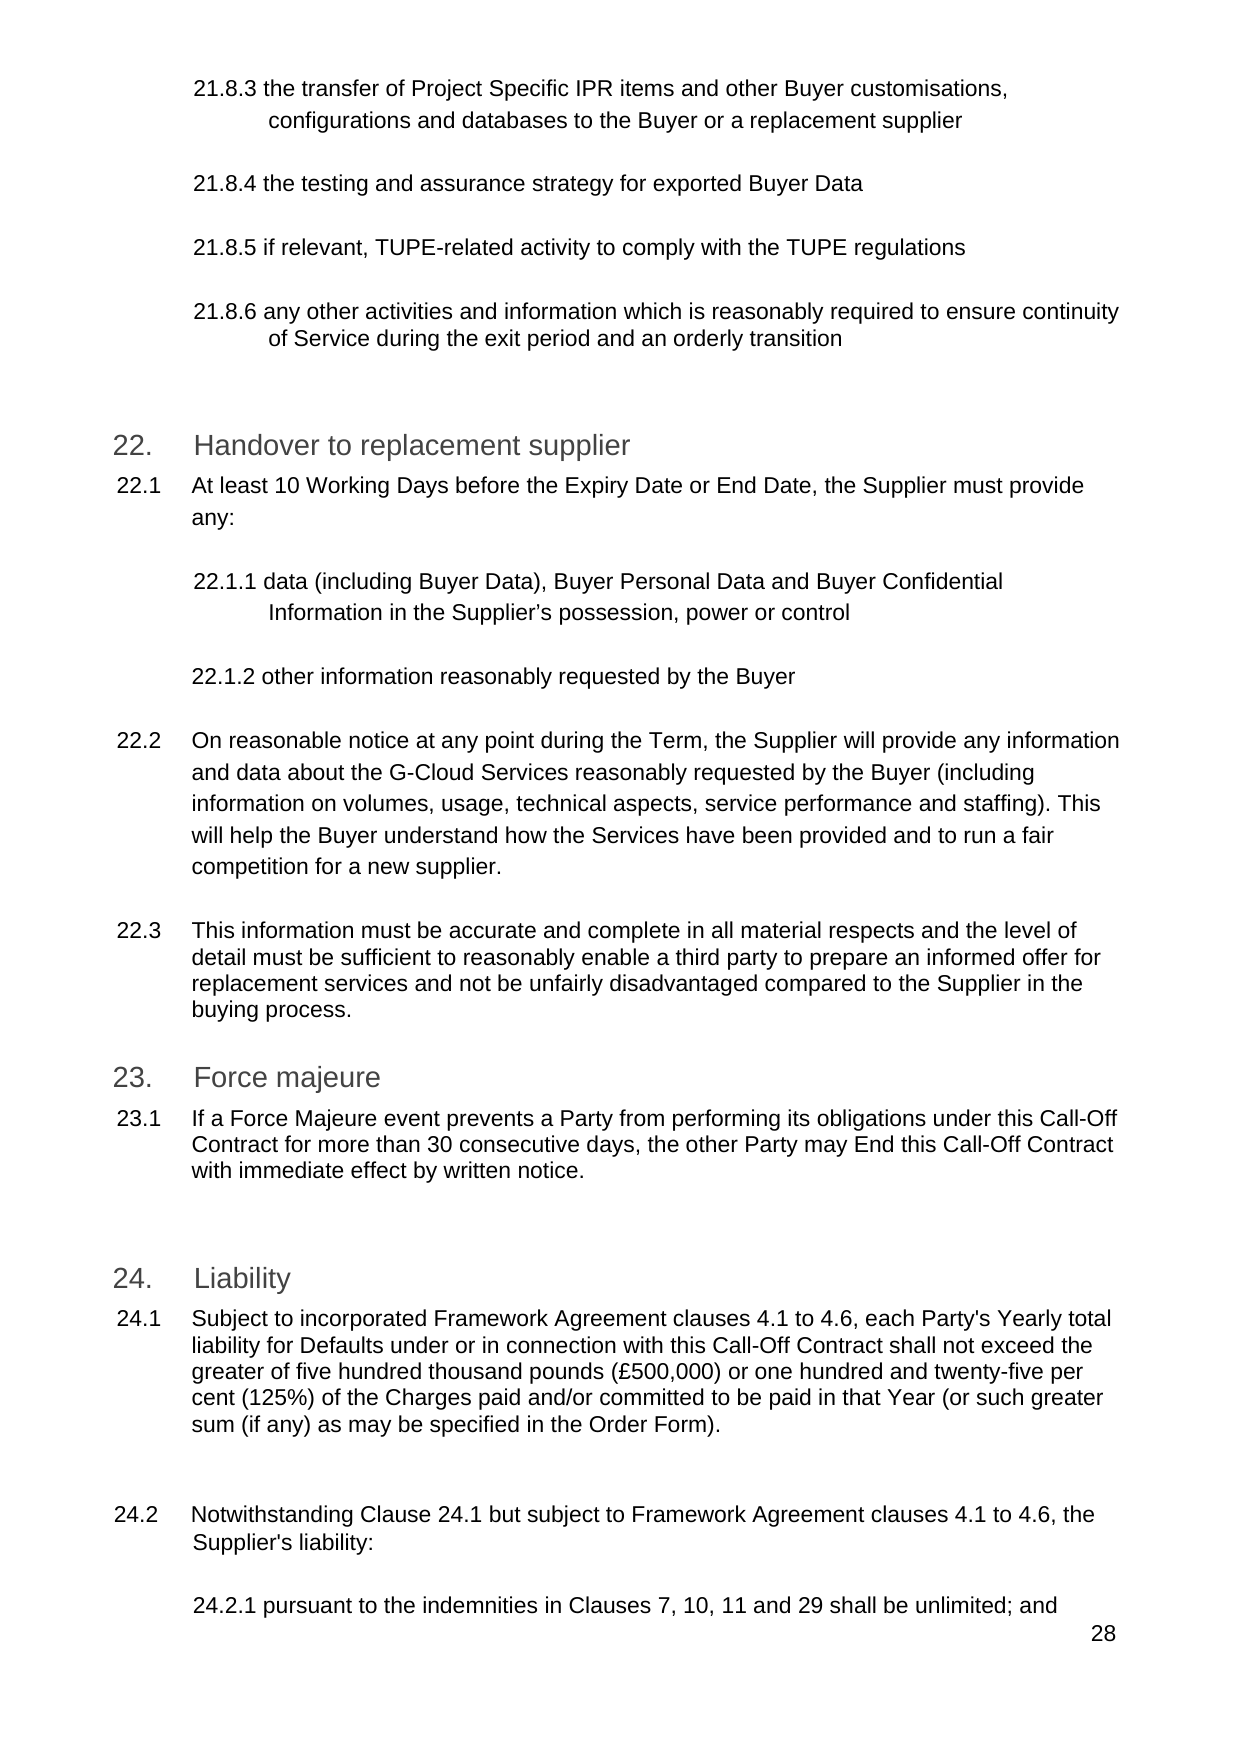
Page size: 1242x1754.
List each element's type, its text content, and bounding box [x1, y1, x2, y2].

subtitle 23. Force majeure [0, 1060, 1122, 1094]
text 21.8.4 the testing and assurance strategy for exported Buyer Data [161, 170, 1121, 197]
text 24.1 Subject to incorporated Framework Agreement clauses 4.1 to 4.6, each Party's Yearly total liability for Defaults under or in connection with this Call-Off Contract shall not exceed the greater of five hundred thousand pounds (£500,000) or one hundred and twenty-five per cent (125%) of the Charges paid and/or committed to be paid in that Year (or such greater sum (if any) as may be specified in the Order Form). [116, 1305, 1121, 1437]
text 22.1.1 data (including Buyer Data), Buyer Personal Data and Buyer Confidential Information in the Supplier’s possession, power or control [193, 568, 1121, 626]
text 23.1 If a Force Majeure event prevents a Party from performing its obligations under this Call-Off Contract for more than 30 consecutive days, the other Party may End this Call-Off Contract with immediate effect by written notice. [116, 1105, 1121, 1184]
text 22.2 On reasonable notice at any point during the Term, the Supplier will provide any information and data about the G-Cloud Services reasonably requested by the Buyer (including information on volumes, usage, technical aspects, service performance and staffing). This will help the Buyer understand how the Services have been provided and to run a fair competition for a new supplier. [116, 727, 1121, 880]
text 21.8.3 the transfer of Project Specific IPR items and other Buyer customisations, configurations and databases to the Buyer or a replacement supplier [193, 75, 1121, 133]
subtitle 24. Liability [0, 1261, 1122, 1294]
text 21.8.5 if relevant, TUPE-related activity to comply with the TUPE regulations [161, 234, 1121, 261]
text 22.3 This information must be accurate and complete in all material respects and the level of detail must be sufficient to reasonably enable a third party to prepare an informed offer for replacement services and not be unfairly disadvantaged compared to the Supplier in the buying process. [116, 917, 1121, 1023]
text 22.1 At least 10 Working Days before the Expiry Date or End Date, the Supplier must provide any: [116, 472, 1121, 530]
subtitle 22. Handover to replacement supplier [0, 428, 1122, 462]
text 24.2.1 pursuant to the indemnities in Clauses 7, 10, 11 and 29 shall be unlimited; and [193, 1592, 1121, 1619]
text Supplier's liability: [160, 1528, 1121, 1555]
text 22.1.2 other information reasonably requested by the Buyer [159, 663, 1121, 689]
text 21.8.6 any other activities and information which is reasonably required to ensure continuity of Service during the exit period and an orderly transition [193, 298, 1121, 351]
text 24.2 Notwithstanding Clause 24.1 but subject to Framework Agreement clauses 4.1 to 4.6, the [0, 1500, 1122, 1528]
